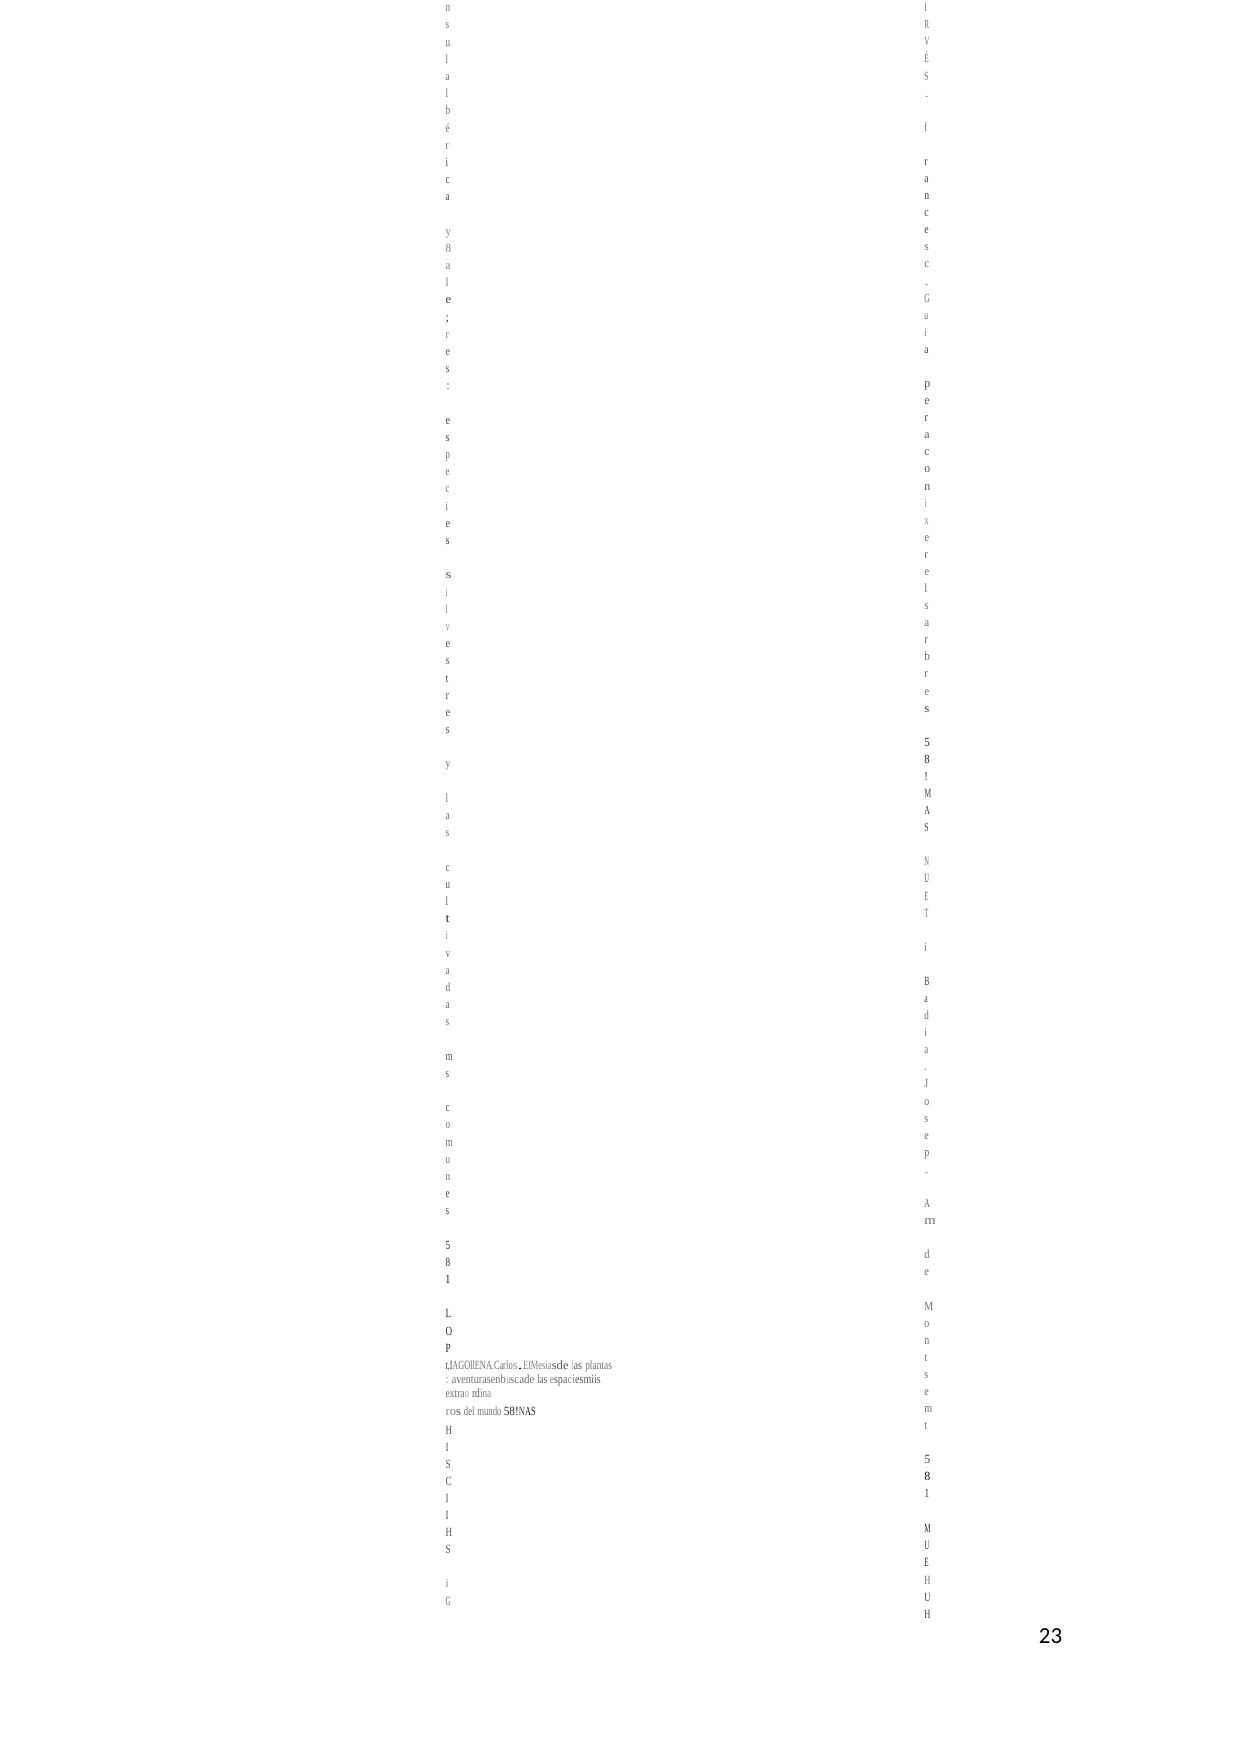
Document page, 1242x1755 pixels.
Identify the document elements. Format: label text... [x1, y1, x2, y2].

text ros del mundo 58!NAS [445, 1404, 618, 1418]
text t.IAGOllENA.Carlos.EIMesiasde las plantas : aventurasenbuscade las espaciesmiis extrao rdina­ [445, 1358, 618, 1401]
